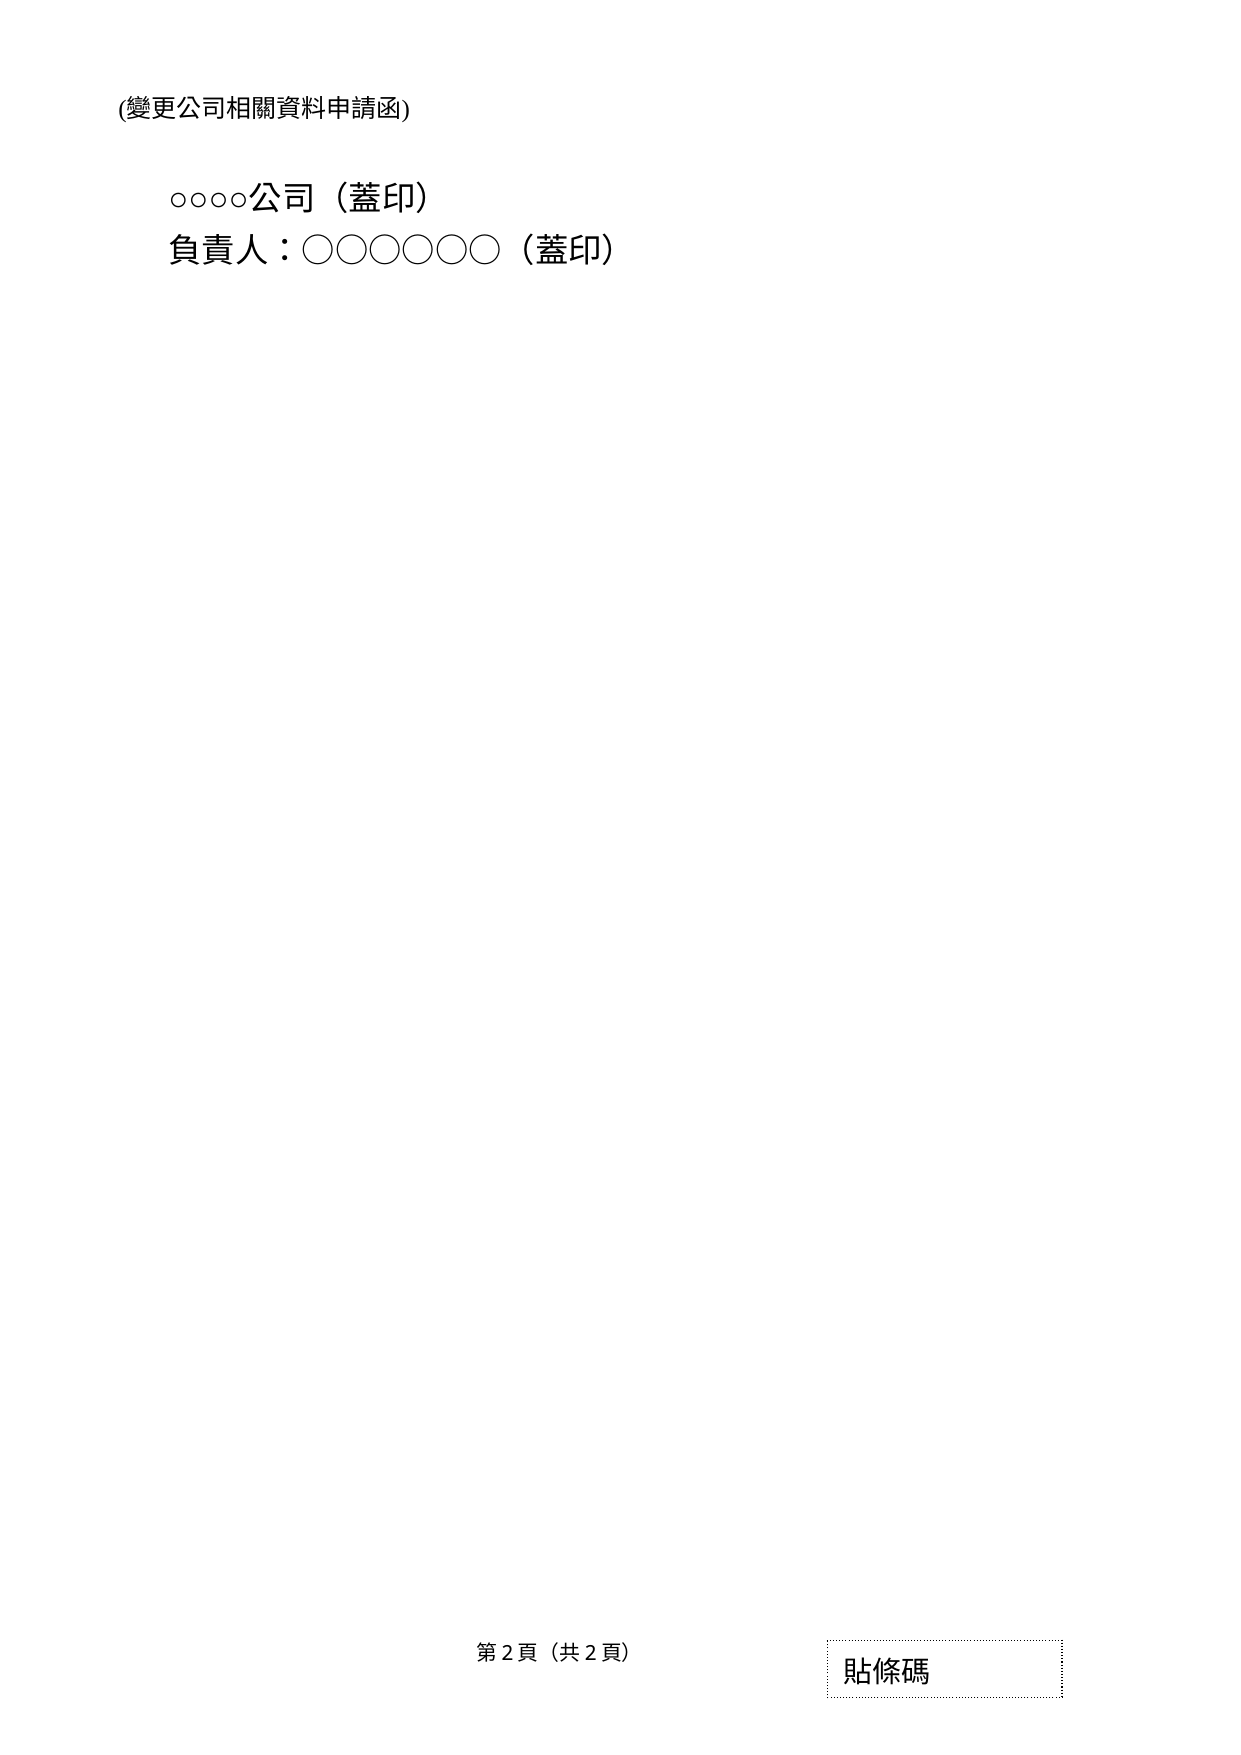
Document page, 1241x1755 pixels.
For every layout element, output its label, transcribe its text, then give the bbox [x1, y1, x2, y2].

text 貼條碼 [843, 1643, 1046, 1693]
text ○○○○公司（蓋印） [168, 168, 1122, 221]
text 負責人：○○○○○○（蓋印） [168, 221, 1122, 273]
text [827, 1639, 1063, 1698]
